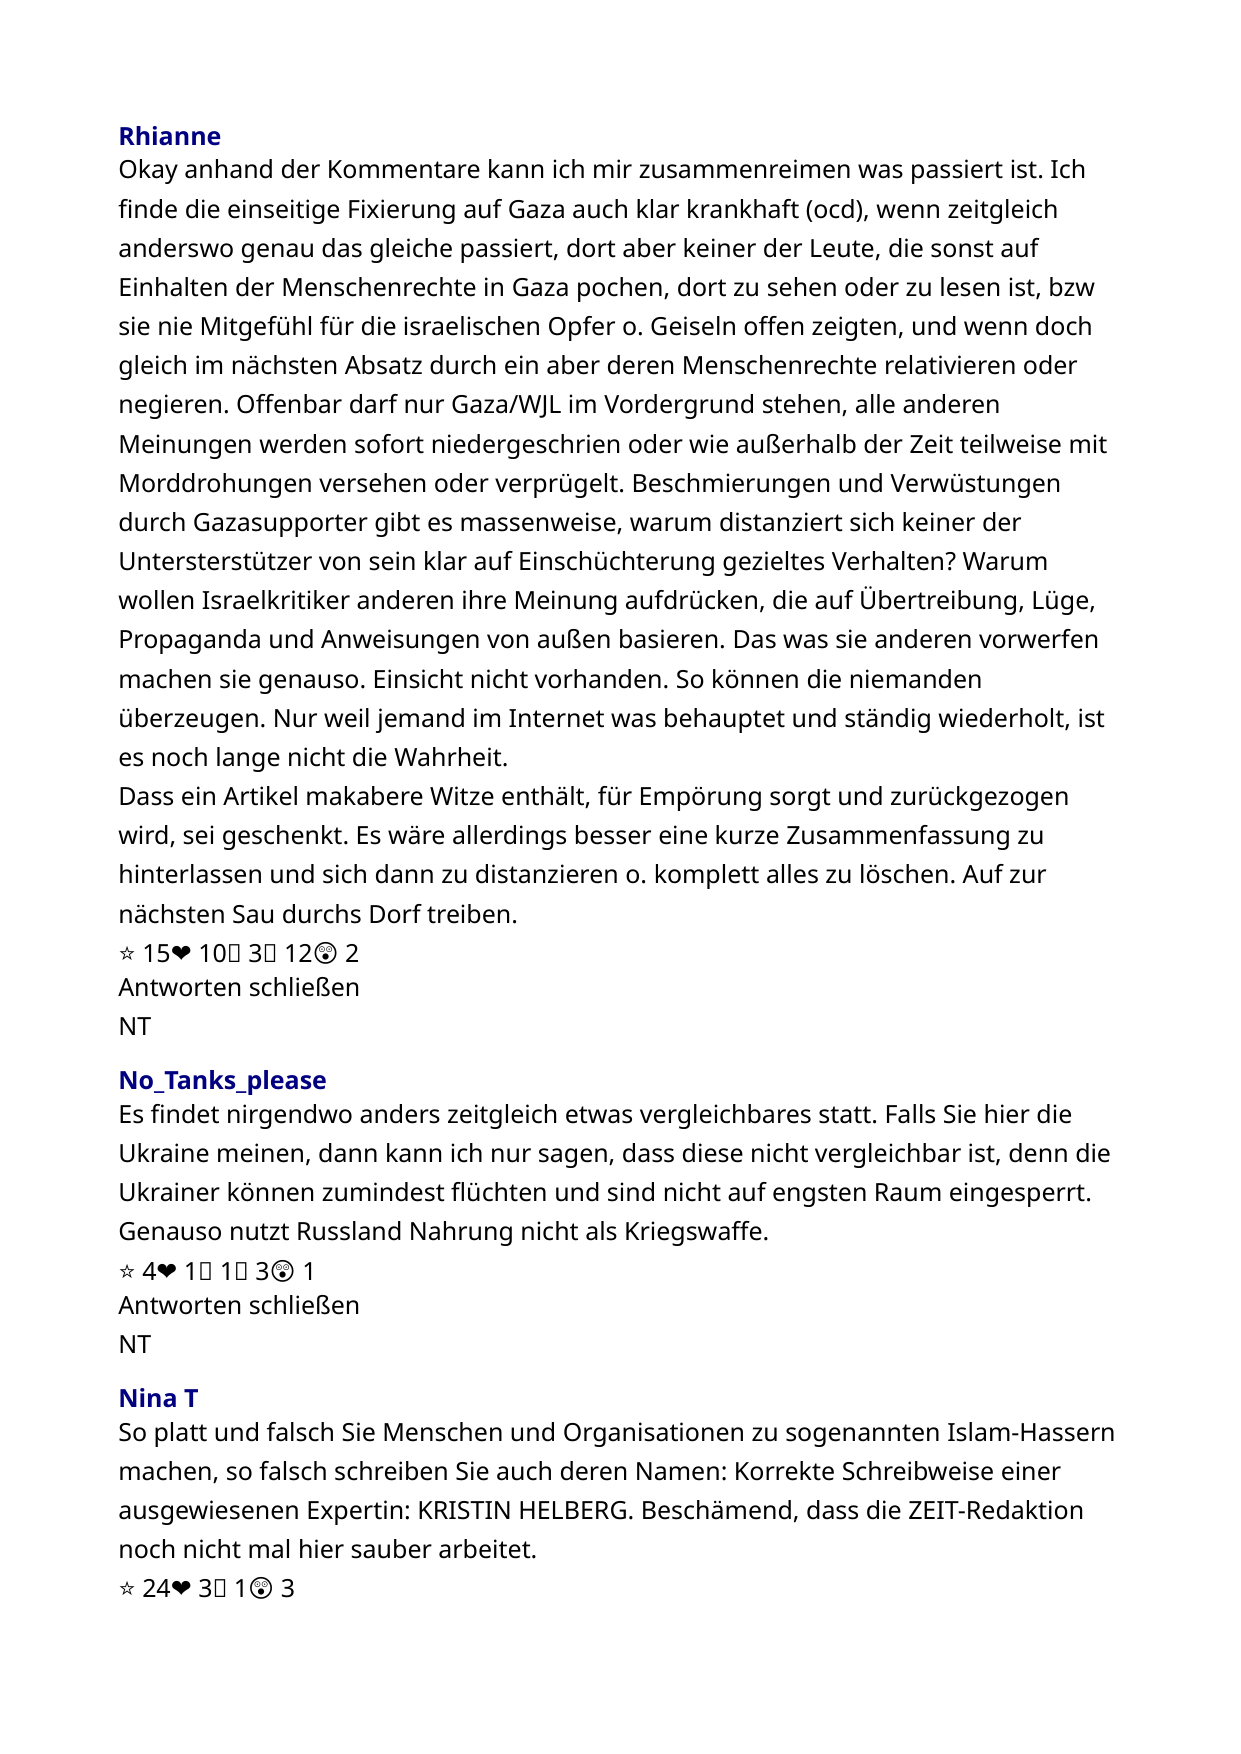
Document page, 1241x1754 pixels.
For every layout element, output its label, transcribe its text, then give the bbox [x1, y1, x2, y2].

subtitle Rhianne [118, 118, 1122, 152]
text ⭐️ 4❤️ 1🙁 1🤨 3😲 1 [118, 1253, 1122, 1287]
text Antworten schließen [118, 1287, 1122, 1321]
text NT [118, 1326, 1122, 1361]
text Es findet nirgendwo anders zeitgleich etwas vergleichbares statt. Falls Sie hier die Ukraine meinen, dann kann ich nur sagen, dass diese nicht vergleichbar ist, denn die Ukrainer können zumindest flüchten und sind nicht auf engsten Raum eingesperrt. Genauso nutzt Russland Nahrung nicht als Kriegswaffe. [118, 1097, 1122, 1248]
text So platt und falsch Sie Menschen und Organisationen zu sogenannten Islam-Hassern machen, so falsch schreiben Sie auch deren Namen: Korrekte Schreibweise einer ausgewiesenen Expertin: KRISTIN HELBERG. Beschämend, dass die ZEIT-Redaktion noch nicht mal hier sauber arbeitet. [118, 1414, 1122, 1566]
text Okay anhand der Kommentare kann ich mir zusammenreimen was passiert ist. Ich finde die einseitige Fixierung auf Gaza auch klar krankhaft (ocd), wenn zeitgleich anderswo genau das gleiche passiert, dort aber keiner der Leute, die sonst auf Einhalten der Menschenrechte in Gaza pochen, dort zu sehen oder zu lesen ist, bzw sie nie Mitgefühl für die israelischen Opfer o. Geiseln offen zeigten, und wenn doch gleich im nächsten Absatz durch ein aber deren Menschenrechte relativieren oder negieren. Offenbar darf nur Gaza/WJL im Vordergrund stehen, alle anderen Meinungen werden sofort niedergeschrien oder wie außerhalb der Zeit teilweise mit Morddrohungen versehen oder verprügelt. Beschmierungen und Verwüstungen durch Gazasupporter gibt es massenweise, warum distanziert sich keiner der Untersterstützer von sein klar auf Einschüchterung gezieltes Verhalten? Warum wollen Israelkritiker anderen ihre Meinung aufdrücken, die auf Übertreibung, Lüge, Propaganda und Anweisungen von außen basieren. Das was sie anderen vorwerfen machen sie genauso. Einsicht nicht vorhanden. So können die niemanden überzeugen. Nur weil jemand im Internet was behauptet und ständig wiederholt, ist es noch lange nicht die Wahrheit. [118, 152, 1122, 774]
subtitle No_Tanks_please [118, 1062, 1122, 1097]
text NT [118, 1009, 1122, 1043]
text Dass ein Artikel makabere Witze enthält, für Empörung sorgt und zurückgezogen wird, sei geschenkt. Es wäre allerdings besser eine kurze Zusammenfassung zu hinterlassen und sich dann zu distanzieren o. komplett alles zu löschen. Auf zur nächsten Sau durchs Dorf treiben. [118, 779, 1122, 930]
text ⭐️ 15❤️ 10🙁 3🤨 12😲 2 [118, 936, 1122, 969]
subtitle Nina T [118, 1380, 1122, 1414]
text ⭐️ 24❤️ 3🤨 1😲 3 [118, 1571, 1122, 1605]
text Antworten schließen [118, 969, 1122, 1004]
